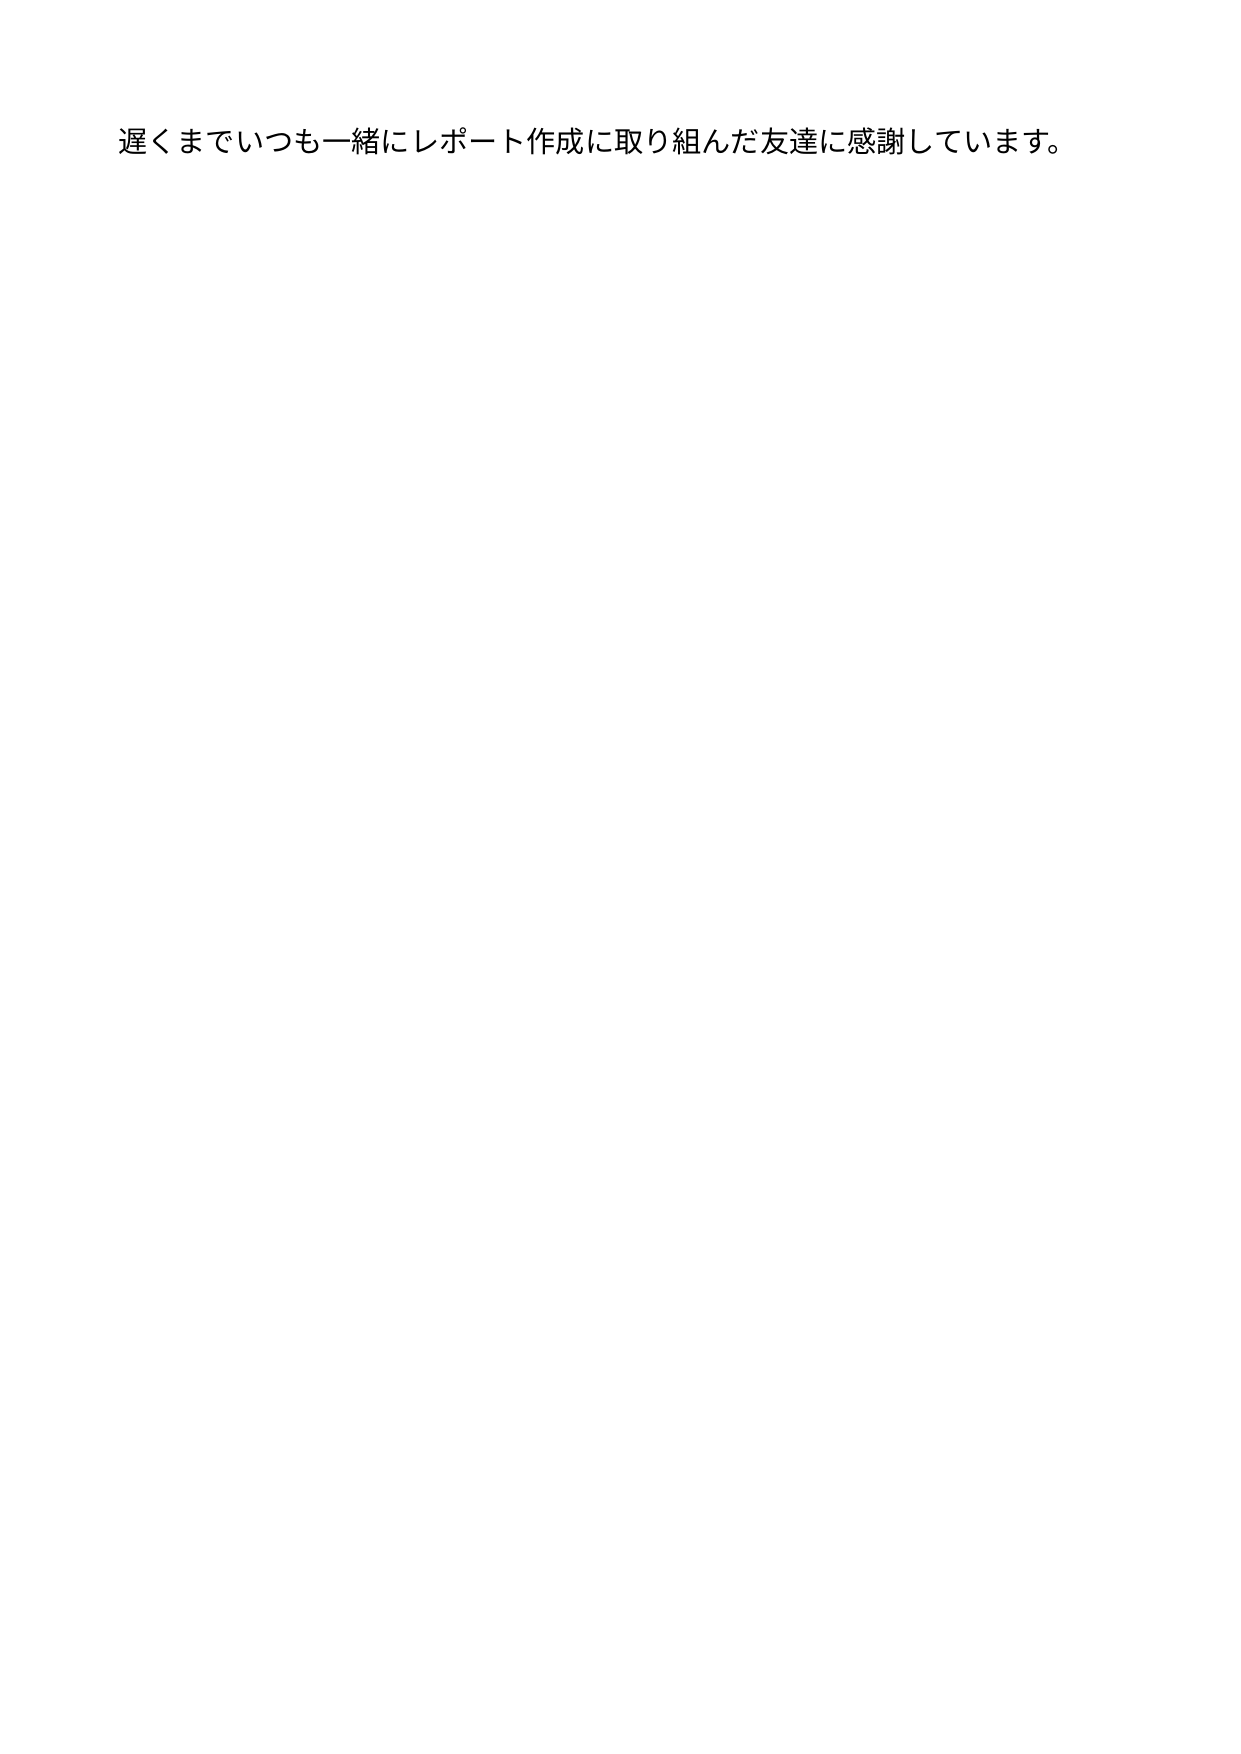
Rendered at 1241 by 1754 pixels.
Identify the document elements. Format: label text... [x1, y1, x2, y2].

text 遅くまでいつも一緒にレポート作成に取り組んだ友達に感謝しています。 [118, 118, 1122, 160]
